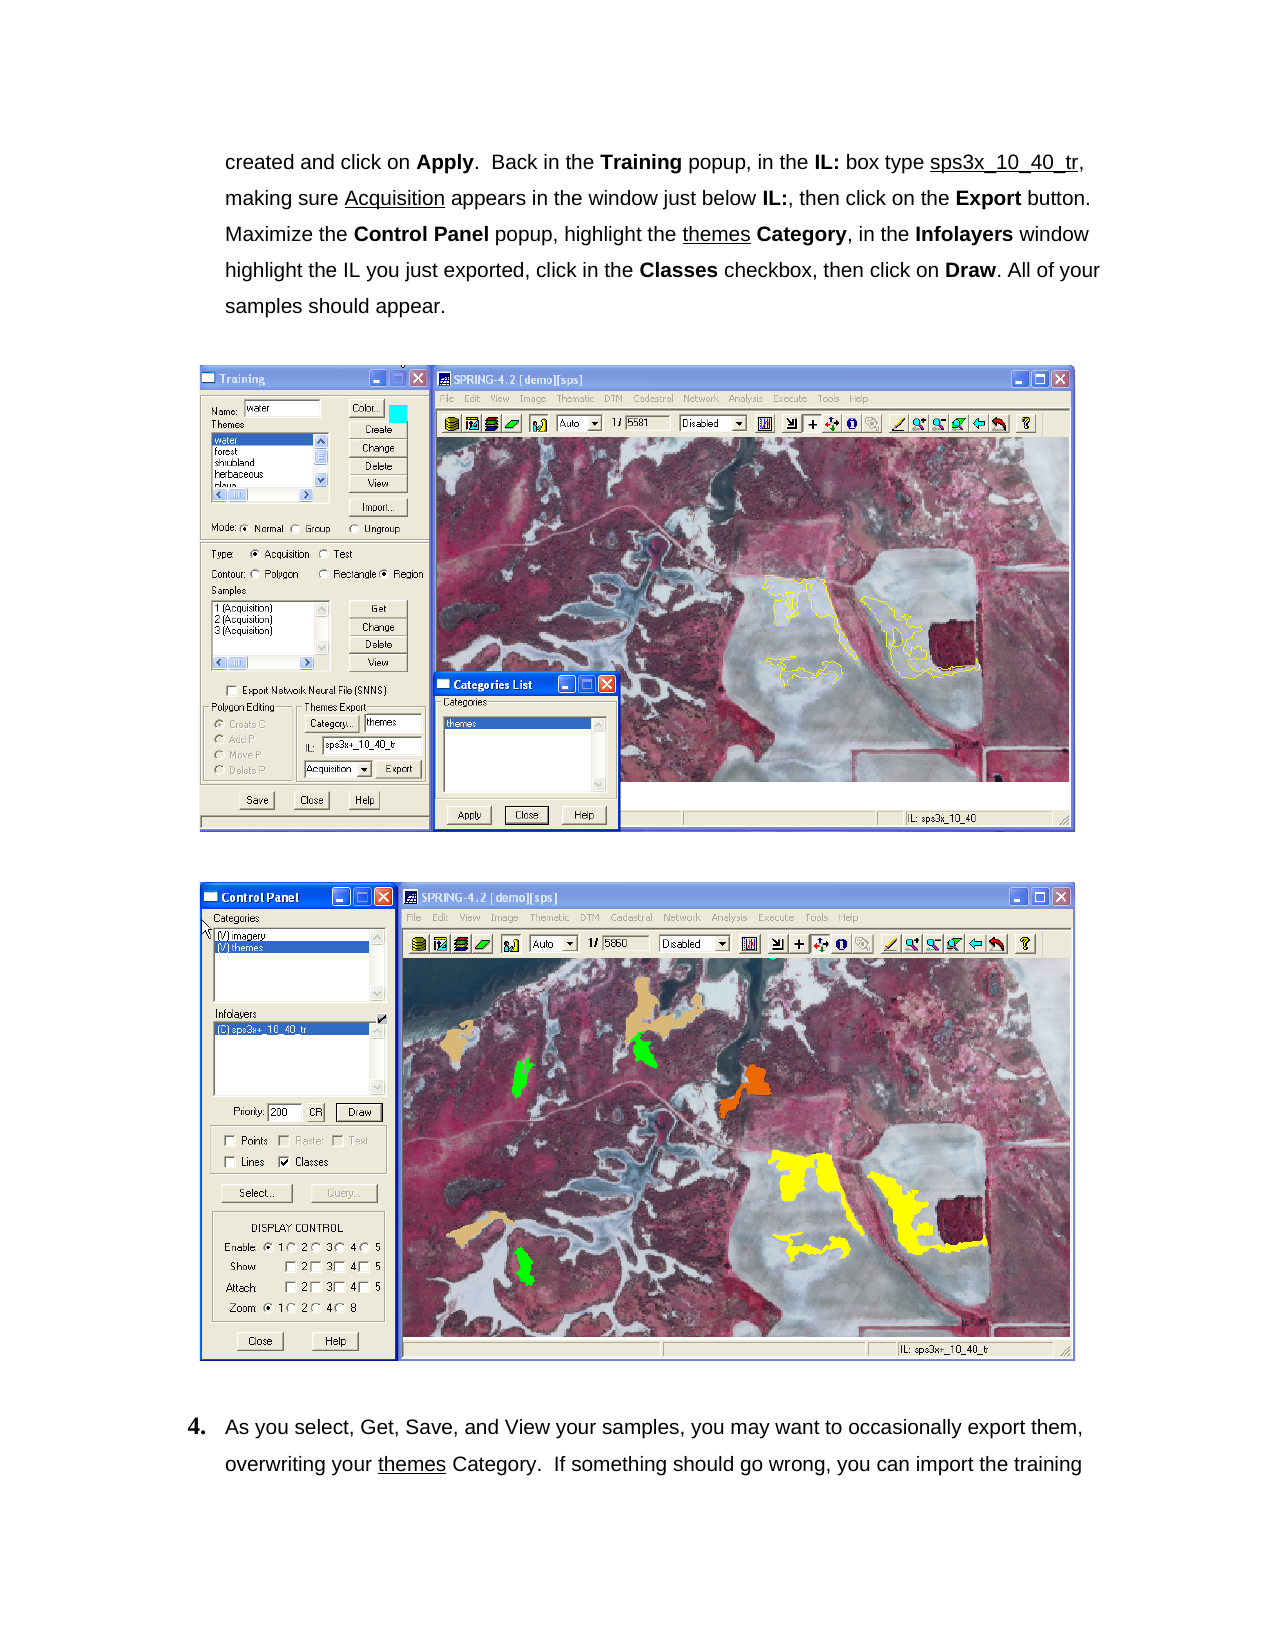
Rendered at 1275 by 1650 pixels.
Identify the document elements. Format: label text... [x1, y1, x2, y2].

list created and click on Apply. Back in the Training popup, in the IL: box type sps3x_10_40_tr, making sure Acquisition appears in the window just below IL:, then click on the Export button. Maximize the Control Panel popup, highlight the themes Category, in the Infolayers window highlight the IL you just exported, click in the Classes checkbox, then click on Draw. All of your samples should appear. [187, 150, 1125, 318]
list As you select, Get, Save, and View your samples, you may want to occasionally export them, overwriting your themes Category. If something should go wrong, you can import the training [187, 1411, 1125, 1476]
